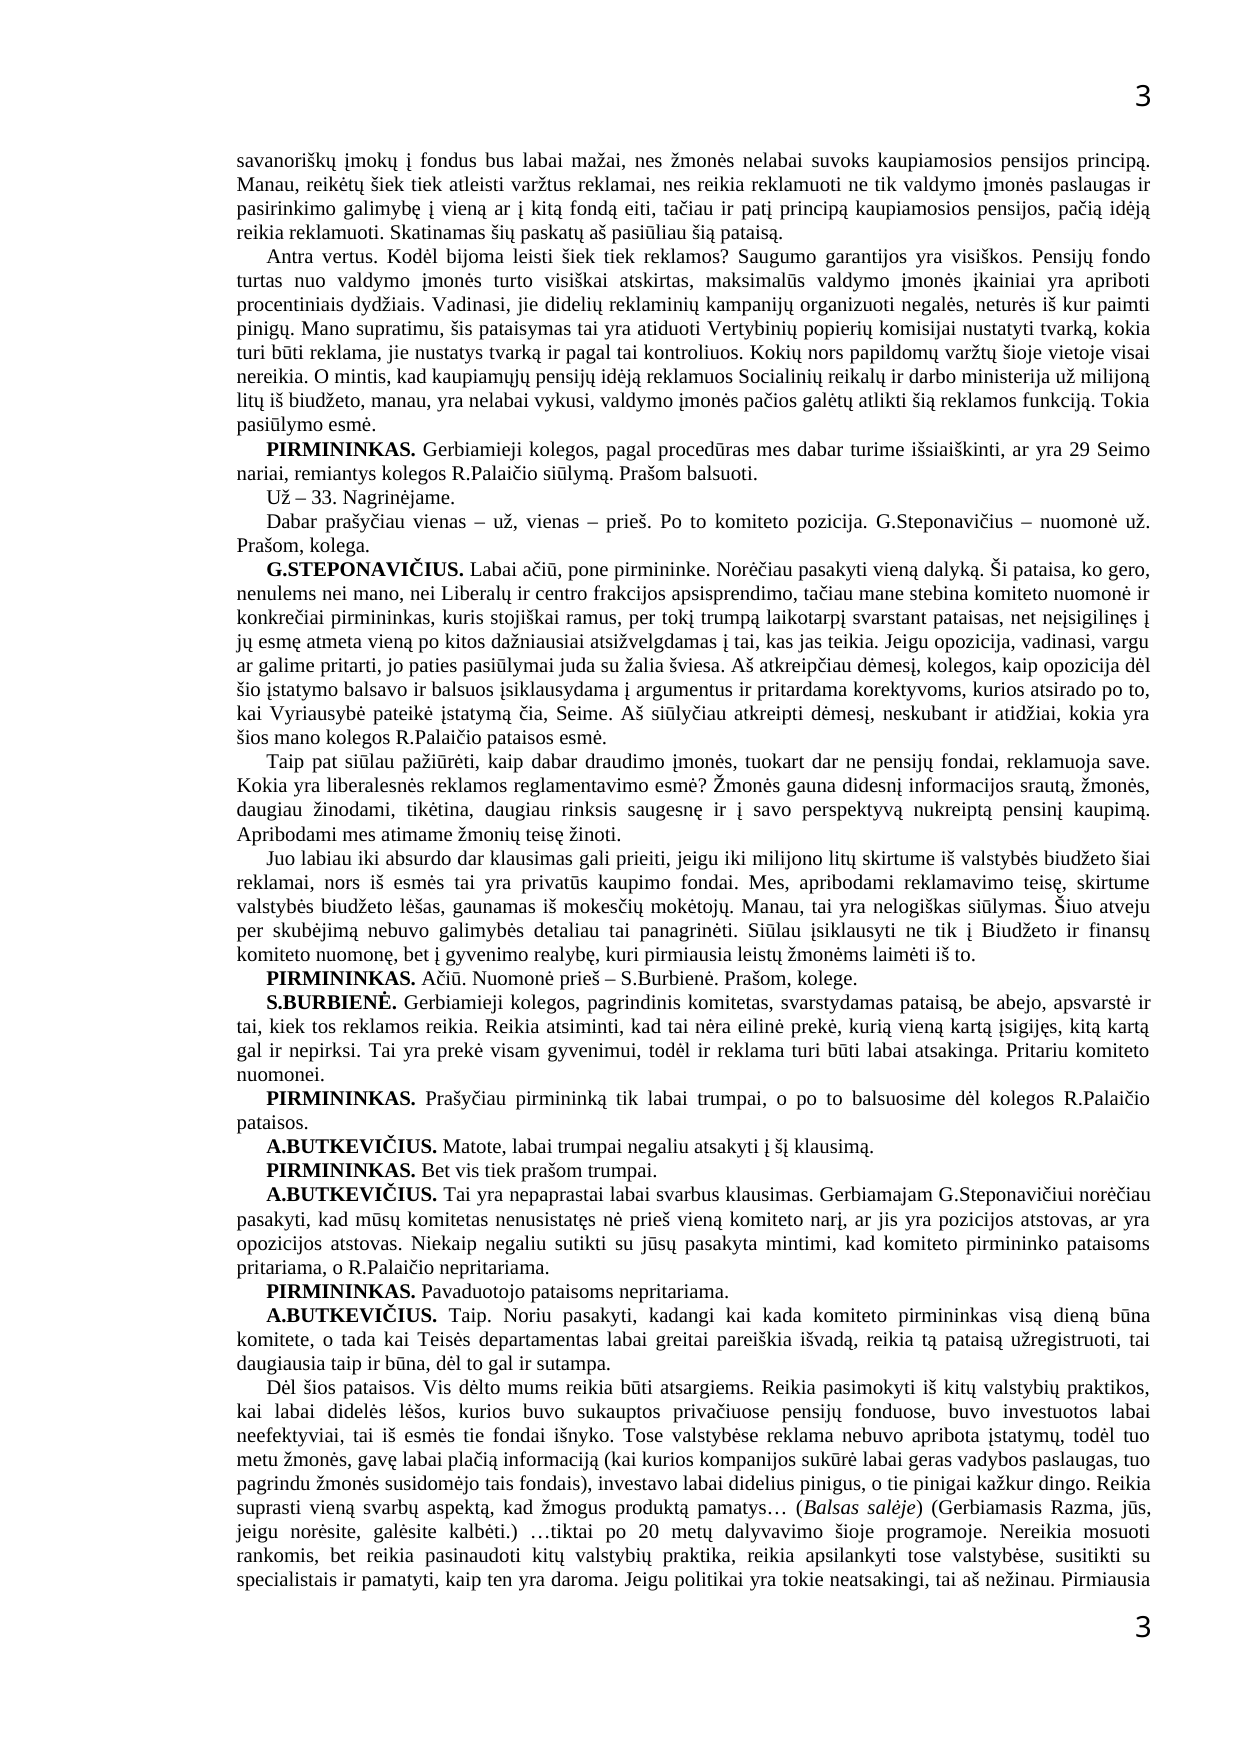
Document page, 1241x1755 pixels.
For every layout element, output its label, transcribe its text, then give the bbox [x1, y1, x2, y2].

text A.BUTKEVIČIUS. Matote, labai trumpai negaliu atsakyti į šį klausimą. [236, 1134, 1152, 1158]
text A.BUTKEVIČIUS. Tai yra nepaprastai labai svarbus klausimas. Gerbiamajam G.Steponavičiui norėčiau pasakyti, kad mūsų komitetas nenusistatęs nė prieš vieną komiteto narį, ar jis yra pozicijos atstovas, ar yra opozicijos atstovas. Niekaip negaliu sutikti su jūsų pasakyta mintimi, kad komiteto pirmininko pataisoms pritariama, o R.Palaičio nepritariama. [236, 1182, 1152, 1279]
text Dėl šios pataisos. Vis dėlto mums reikia būti atsargiems. Reikia pasimokyti iš kitų valstybių praktikos, kai labai didelės lėšos, kurios buvo sukauptos privačiuose pensijų fonduose, buvo investuotos labai neefektyviai, tai iš esmės tie fondai išnyko. Tose valstybėse reklama nebuvo apribota įstatymų, todėl tuo metu žmonės, gavę labai plačią informaciją (kai kurios kompanijos sukūrė labai geras vadybos paslaugas, tuo pagrindu žmonės susidomėjo tais fondais), investavo labai didelius pinigus, o tie pinigai kažkur dingo. Reikia suprasti vieną svarbų aspektą, kad žmogus produktą pamatys… (Balsas salėje) (Gerbiamasis Razma, jūs, jeigu norėsite, galėsite kalbėti.) …tiktai po 20 metų dalyvavimo šioje programoje. Nereikia mosuoti rankomis, bet reikia pasinaudoti kitų valstybių praktika, reikia apsilankyti tose valstybėse, susitikti su specialistais ir pamatyti, kaip ten yra daroma. Jeigu politikai yra tokie neatsakingi, tai aš nežinau. Pirmiausia [236, 1375, 1152, 1591]
text PIRMININKAS. Gerbiamieji kolegos, pagal procedūras mes dabar turime išsiaiškinti, ar yra 29 Seimo nariai, remiantys kolegos R.Palaičio siūlymą. Prašom balsuoti. [236, 436, 1152, 484]
text PIRMININKAS. Ačiū. Nuomonė prieš – S.Burbienė. Prašom, kolege. [236, 966, 1152, 990]
text A.BUTKEVIČIUS. Taip. Noriu pasakyti, kadangi kai kada komiteto pirmininkas visą dieną būna komitete, o tada kai Teisės departamentas labai greitai pareiškia išvadą, reikia tą pataisą užregistruoti, tai daugiausia taip ir būna, dėl to gal ir sutampa. [236, 1303, 1152, 1375]
text Juo labiau iki absurdo dar klausimas gali prieiti, jeigu iki milijono litų skirtume iš valstybės biudžeto šiai reklamai, nors iš esmės tai yra privatūs kaupimo fondai. Mes, apribodami reklamavimo teisę, skirtume valstybės biudžeto lėšas, gaunamas iš mokesčių mokėtojų. Manau, tai yra nelogiškas siūlymas. Šiuo atveju per skubėjimą nebuvo galimybės detaliau tai panagrinėti. Siūlau įsiklausyti ne tik į Biudžeto ir finansų komiteto nuomonę, bet į gyvenimo realybę, kuri pirmiausia leistų žmonėms laimėti iš to. [236, 846, 1152, 966]
text Dabar prašyčiau vienas – už, vienas – prieš. Po to komiteto pozicija. G.Steponavičius – nuomonė už. Prašom, kolega. [236, 509, 1152, 557]
text PIRMININKAS. Pavaduotojo pataisoms nepritariama. [236, 1279, 1152, 1303]
text S.BURBIENĖ. Gerbiamieji kolegos, pagrindinis komitetas, svarstydamas pataisą, be abejo, apsvarstė ir tai, kiek tos reklamos reikia. Reikia atsiminti, kad tai nėra eilinė prekė, kurią vieną kartą įsigijęs, kitą kartą gal ir nepirksi. Tai yra prekė visam gyvenimui, todėl ir reklama turi būti labai atsakinga. Pritariu komiteto nuomonei. [236, 990, 1152, 1086]
text G.STEPONAVIČIUS. Labai ačiū, pone pirmininke. Norėčiau pasakyti vieną dalyką. Ši pataisa, ko gero, nenulems nei mano, nei Liberalų ir centro frakcijos apsisprendimo, tačiau mane stebina komiteto nuomonė ir konkrečiai pirmininkas, kuris stojiškai ramus, per tokį trumpą laikotarpį svarstant pataisas, net neįsigilinęs į jų esmę atmeta vieną po kitos dažniausiai atsižvelgdamas į tai, kas jas teikia. Jeigu opozicija, vadinasi, vargu ar galime pritarti, jo paties pasiūlymai juda su žalia šviesa. Aš atkreipčiau dėmesį, kolegos, kaip opozicija dėl šio įstatymo balsavo ir balsuos įsiklausydama į argumentus ir pritardama korektyvoms, kurios atsirado po to, kai Vyriausybė pateikė įstatymą čia, Seime. Aš siūlyčiau atkreipti dėmesį, neskubant ir atidžiai, kokia yra šios mano kolegos R.Palaičio pataisos esmė. [236, 557, 1152, 749]
text savanoriškų įmokų į fondus bus labai mažai, nes žmonės nelabai suvoks kaupiamosios pensijos principą. Manau, reikėtų šiek tiek atleisti varžtus reklamai, nes reikia reklamuoti ne tik valdymo įmonės paslaugas ir pasirinkimo galimybę į vieną ar į kitą fondą eiti, tačiau ir patį principą kaupiamosios pensijos, pačią idėją reikia reklamuoti. Skatinamas šių paskatų aš pasiūliau šią pataisą. [236, 148, 1152, 244]
text Taip pat siūlau pažiūrėti, kaip dabar draudimo įmonės, tuokart dar ne pensijų fondai, reklamuoja save. Kokia yra liberalesnės reklamos reglamentavimo esmė? Žmonės gauna didesnį informacijos srautą, žmonės, daugiau žinodami, tikėtina, daugiau rinksis saugesnę ir į savo perspektyvą nukreiptą pensinį kaupimą. Apribodami mes atimame žmonių teisę žinoti. [236, 749, 1152, 846]
text Antra vertus. Kodėl bijoma leisti šiek tiek reklamos? Saugumo garantijos yra visiškos. Pensijų fondo turtas nuo valdymo įmonės turto visiškai atskirtas, maksimalūs valdymo įmonės įkainiai yra apriboti procentiniais dydžiais. Vadinasi, jie didelių reklaminių kampanijų organizuoti negalės, neturės iš kur paimti pinigų. Mano supratimu, šis pataisymas tai yra atiduoti Vertybinių popierių komisijai nustatyti tvarką, kokia turi būti reklama, jie nustatys tvarką ir pagal tai kontroliuos. Kokių nors papildomų varžtų šioje vietoje visai nereikia. O mintis, kad kaupiamųjų pensijų idėją reklamuos Socialinių reikalų ir darbo ministerija už milijoną litų iš biudžeto, manau, yra nelabai vykusi, valdymo įmonės pačios galėtų atlikti šią reklamos funkciją. Tokia pasiūlymo esmė. [236, 244, 1152, 436]
text PIRMININKAS. Bet vis tiek prašom trumpai. [236, 1158, 1152, 1182]
text Už – 33. Nagrinėjame. [236, 484, 1152, 509]
text PIRMININKAS. Prašyčiau pirmininką tik labai trumpai, o po to balsuosime dėl kolegos R.Palaičio pataisos. [236, 1086, 1152, 1134]
